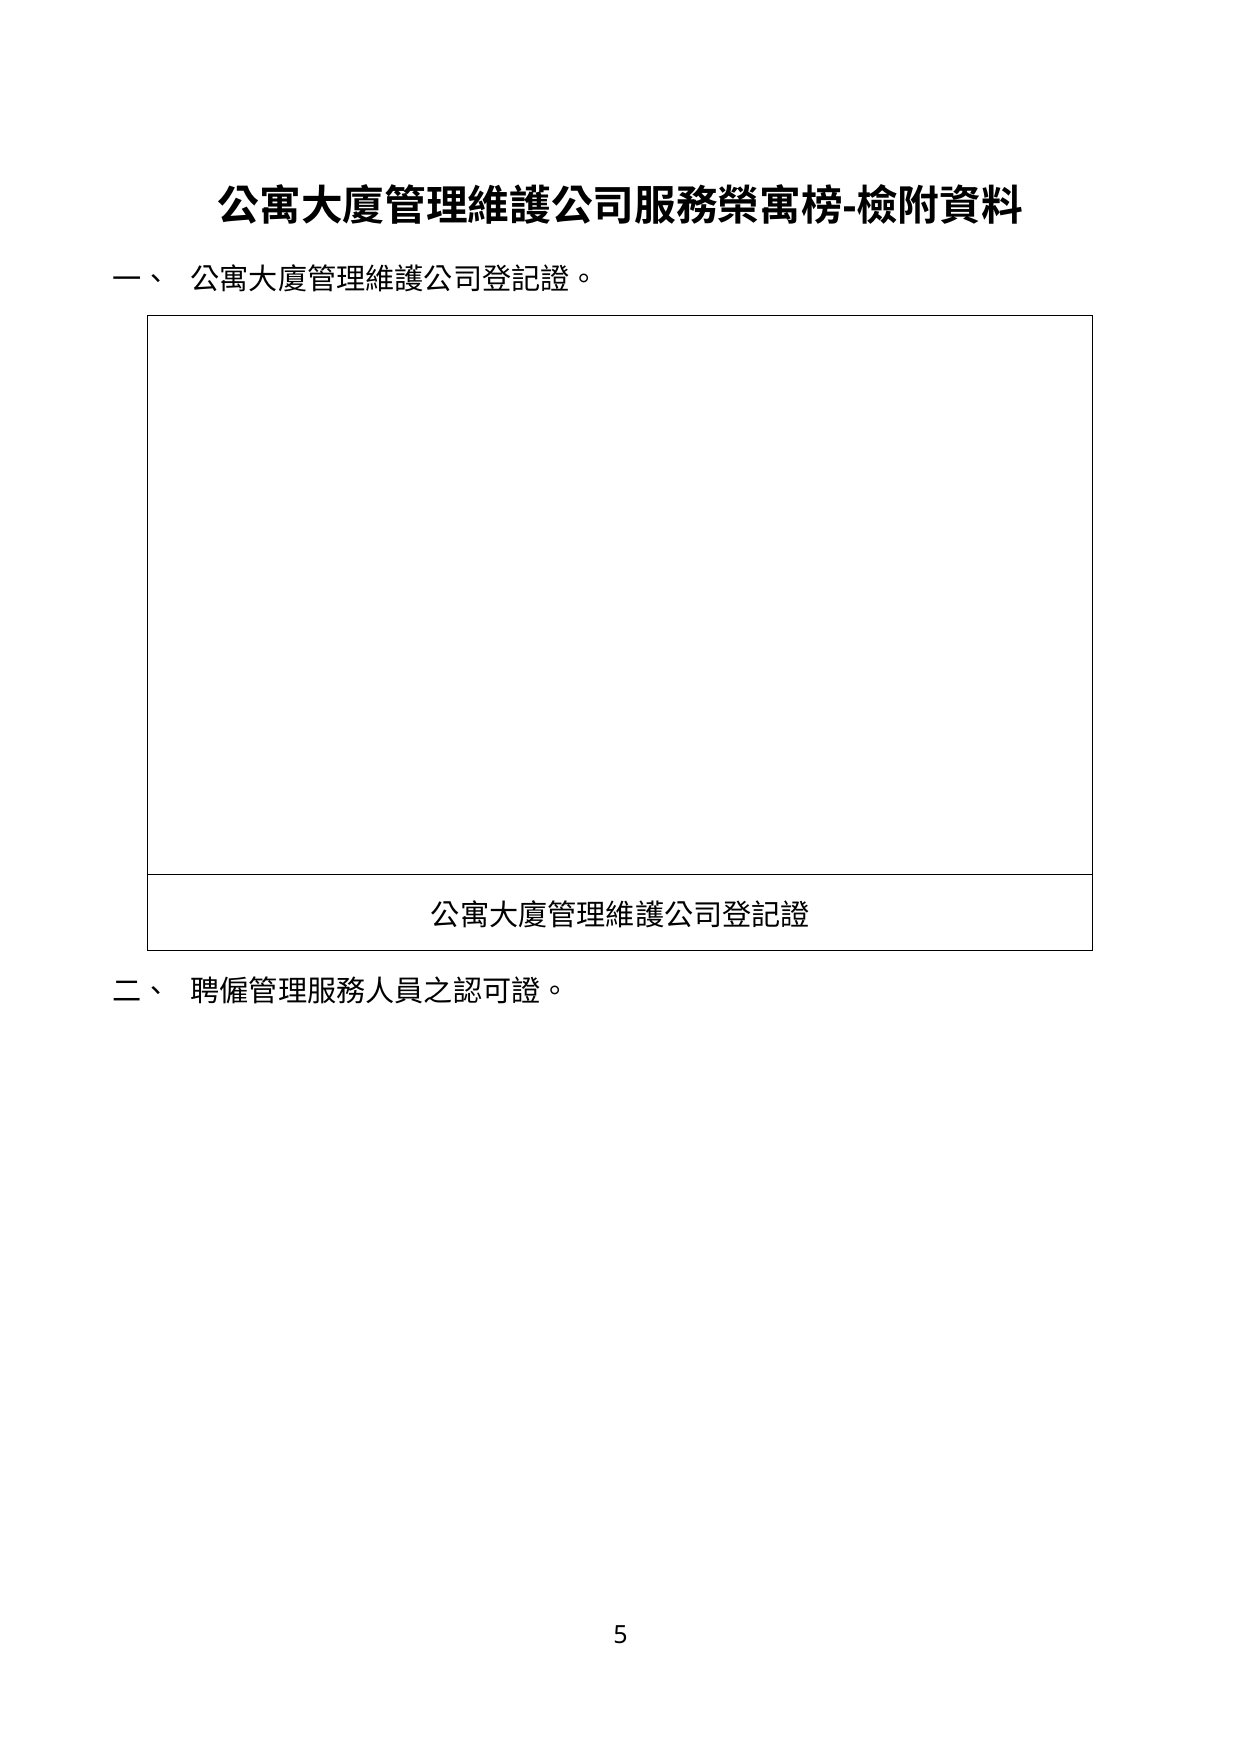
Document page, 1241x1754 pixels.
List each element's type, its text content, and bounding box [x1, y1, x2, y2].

list 公寓大廈管理維護公司服務榮寓榜-檢附資料 [112, 164, 1128, 239]
table_header [148, 316, 1092, 874]
list 公寓大廈管理維護公司登記證。 [112, 239, 1128, 314]
table_cell 公寓大廈管理維護公司登記證 [148, 875, 1092, 950]
list 聘僱管理服務人員之認可證。 [112, 951, 1128, 1026]
